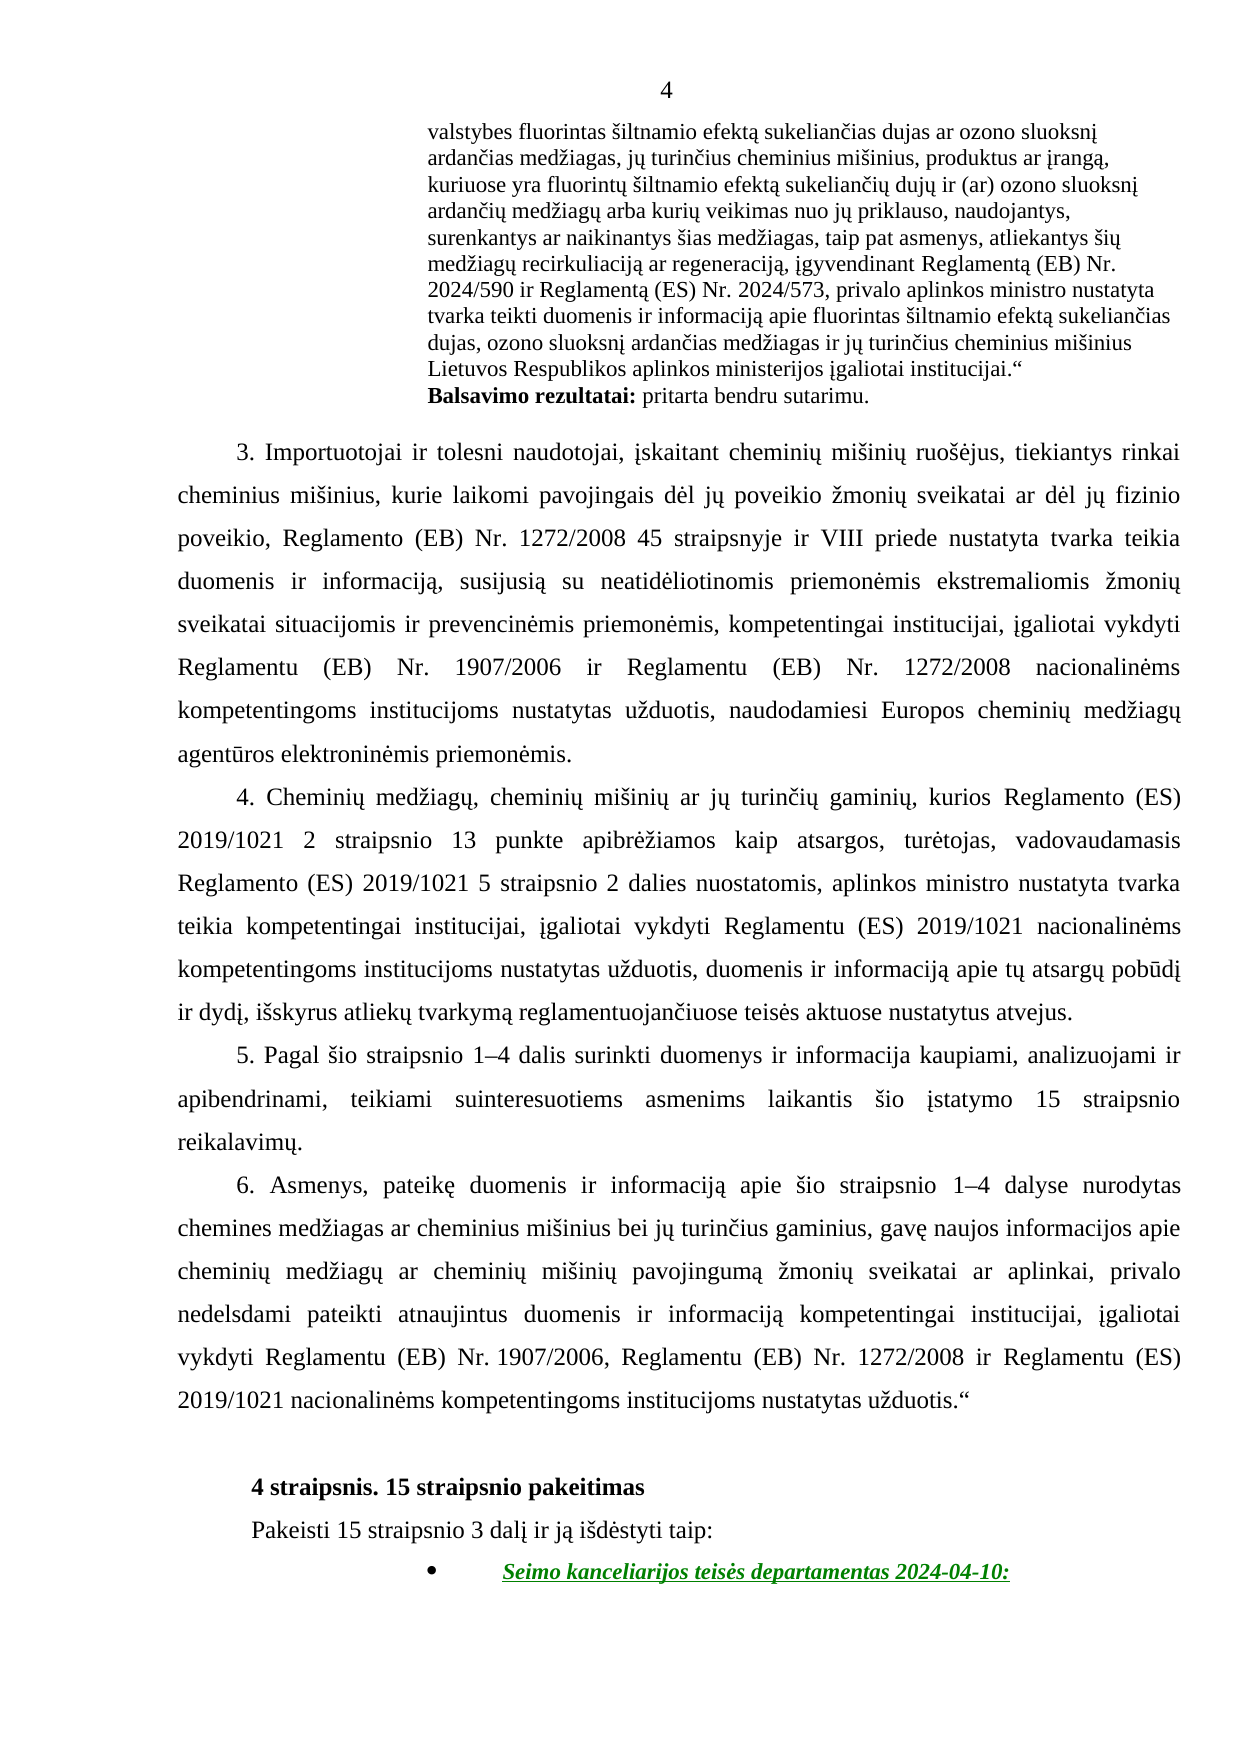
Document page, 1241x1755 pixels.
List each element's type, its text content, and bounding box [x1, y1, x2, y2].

text 4 straipsnis. 15 straipsnio pakeitimas [177, 1472, 1181, 1501]
text 4. Cheminių medžiagų, cheminių mišinių ar jų turinčių gaminių, kurios Reglamento (ES) 2019/1021 2 straipsnio 13 punkte apibrėžiamos kaip atsargos, turėtojas, vadovaudamasis Reglamento (ES) 2019/1021 5 straipsnio 2 dalies nuostatomis, aplinkos ministro nustatyta tvarka teikia kompetentingai institucijai, įgaliotai vykdyti Reglamentu (ES) 2019/1021 nacionalinėms kompetentingoms institucijoms nustatytas užduotis, duomenis ir informaciją apie tų atsargų pobūdį ir dydį, išskyrus atliekų tvarkymą reglamentuojančiuose teisės aktuose nustatytus atvejus. [177, 782, 1181, 1026]
text 3. Importuotojai ir tolesni naudotojai, įskaitant cheminių mišinių ruošėjus, tiekiantys rinkai cheminius mišinius, kurie laikomi pavojingais dėl jų poveikio žmonių sveikatai ar dėl jų fizinio poveikio, Reglamento (EB) Nr. 1272/2008 45 straipsnyje ir VIII priede nustatyta tvarka teikia duomenis ir informaciją, susijusią su neatidėliotinomis priemonėmis ekstremaliomis žmonių sveikatai situacijomis ir prevencinėmis priemonėmis, kompetentingai institucijai, įgaliotai vykdyti Reglamentu (EB) Nr. 1907/2006 ir Reglamentu (EB) Nr. 1272/2008 nacionalinėms kompetentingoms institucijoms nustatytas užduotis, naudodamiesi Europos cheminių medžiagų agentūros elektroninėmis priemonėmis. [177, 437, 1181, 767]
text Pakeisti 15 straipsnio 3 dalį ir ją išdėstyti taip: [177, 1515, 1181, 1544]
text 6. Asmenys, pateikę duomenis ir informaciją apie šio straipsnio 1–4 dalyse nurodytas chemines medžiagas ar cheminius mišinius bei jų turinčius gaminius, gavę naujos informacijos apie cheminių medžiagų ar cheminių mišinių pavojingumą žmonių sveikatai ar aplinkai, privalo nedelsdami pateikti atnaujintus duomenis ir informaciją kompetentingai institucijai, įgaliotai vykdyti Reglamentu (EB) Nr. 1907/2006, Reglamentu (EB) Nr. 1272/2008 ir Reglamentu (ES) 2019/1021 nacionalinėms kompetentingoms institucijoms nustatytas užduotis.“ [177, 1170, 1181, 1414]
text 5. Pagal šio straipsnio 1–4 dalis surinkti duomenys ir informacija kaupiami, analizuojami ir apibendrinami, teikiami suinteresuotiems asmenims laikantis šio įstatymo 15 straipsnio reikalavimų. [177, 1041, 1181, 1156]
text Balsavimo rezultatai: pritarta bendru sutarimu. [427, 382, 1181, 408]
list Seimo kanceliarijos teisės departamentas 2024-04-10: [427, 1558, 1181, 1585]
text valstybes fluorintas šiltnamio efektą sukeliančias dujas ar ozono sluoksnį ardančias medžiagas, jų turinčius cheminius mišinius, produktus ar įrangą, kuriuose yra fluorintų šiltnamio efektą sukeliančių dujų ir (ar) ozono sluoksnį ardančių medžiagų arba kurių veikimas nuo jų priklauso, naudojantys, surenkantys ar naikinantys šias medžiagas, taip pat asmenys, atliekantys šių medžiagų recirkuliaciją ar regeneraciją, įgyvendinant Reglamentą (EB) Nr. 2024/590 ir Reglamentą (ES) Nr. 2024/573, privalo aplinkos ministro nustatyta tvarka teikti duomenis ir informaciją apie fluorintas šiltnamio efektą sukeliančias dujas, ozono sluoksnį ardančias medžiagas ir jų turinčius cheminius mišinius Lietuvos Respublikos aplinkos ministerijos įgaliotai institucijai.“ [427, 118, 1181, 382]
